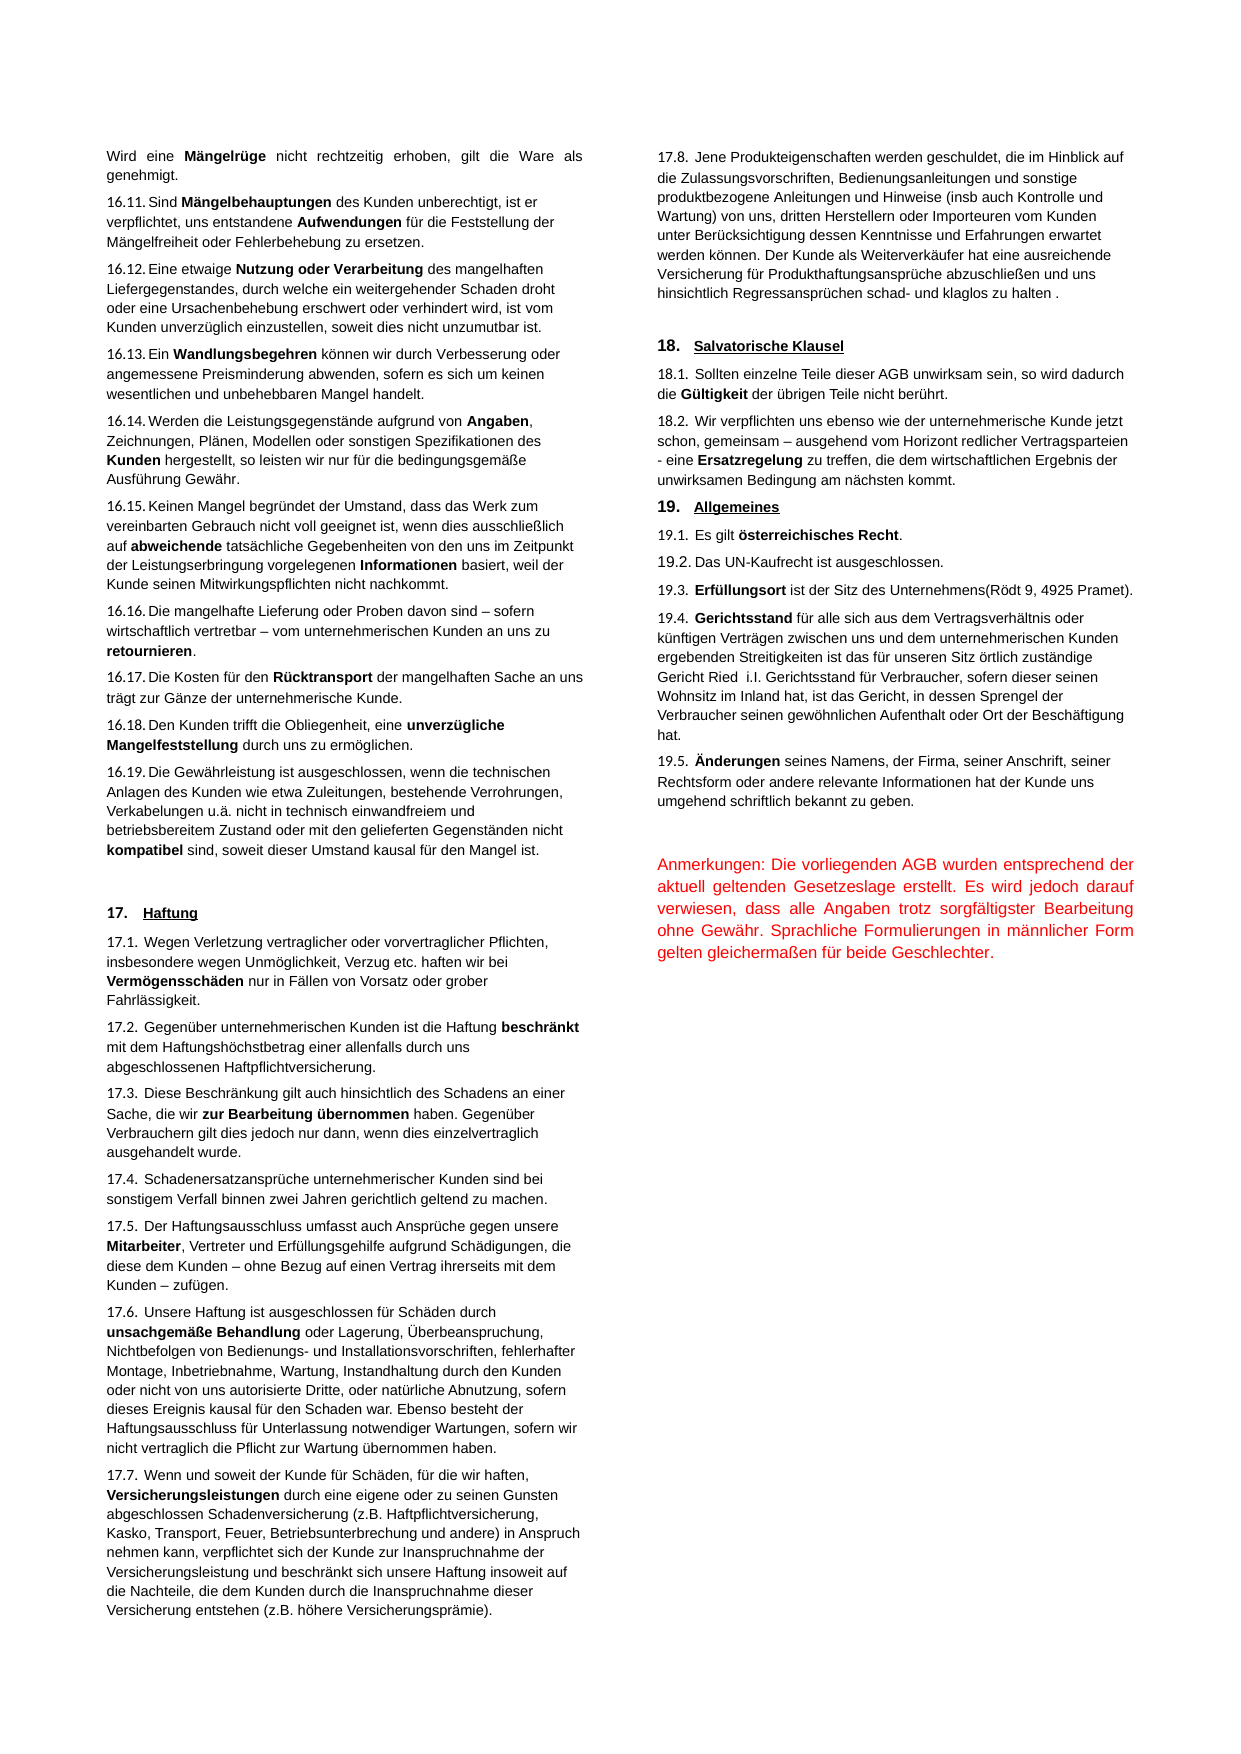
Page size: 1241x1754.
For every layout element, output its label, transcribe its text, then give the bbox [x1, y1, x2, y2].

list Wegen Verletzung vertraglicher oder vorvertraglicher Pflichten, insbesondere wegen Unmöglichkeit, Verzug etc. haften wir bei Vermögensschäden nur in Fällen von Vorsatz oder grober Fahrlässigkeit. [106, 932, 583, 1009]
list Sollten einzelne Teile dieser AGB unwirksam sein, so wird dadurch die Gültigkeit der übrigen Teile nicht berührt. [657, 364, 1134, 402]
list Wir verpflichten uns ebenso wie der unternehmerische Kunde jetzt schon, gemeinsam – ausgehend vom Horizont redlicher Vertragsparteien - eine Ersatzregelung zu treffen, die dem wirtschaftlichen Ergebnis der unwirksamen Bedingung am nächsten kommt. [657, 411, 1134, 488]
list Es gilt österreichisches Recht. [657, 525, 1134, 544]
list Diese Beschränkung gilt auch hinsichtlich des Schadens an einer Sache, die wir zur Bearbeitung übernommen haben. Gegenüber Verbrauchern gilt dies jedoch nur dann, wenn dies einzelvertraglich ausgehandelt wurde. [106, 1084, 583, 1161]
list Eine etwaige Nutzung oder Verarbeitung des mangelhaften Liefergegenstandes, durch welche ein weitergehender Schaden droht oder eine Ursachenbehebung erschwert oder verhindert wird, ist vom Kunden unverzüglich einzustellen, soweit dies nicht unzumutbar ist. [106, 259, 583, 336]
list Haftung [106, 902, 583, 922]
list Den Kunden trifft die Obliegenheit, eine unverzügliche Mangelfeststellung durch uns zu ermöglichen. [106, 715, 583, 753]
list Das UN-Kaufrecht ist ausgeschlossen. [657, 553, 1134, 571]
list Keinen Mangel begründet der Umstand, dass das Werk zum vereinbarten Gebrauch nicht voll geeignet ist, wenn dies ausschließlich auf abweichende tatsächliche Gegebenheiten von den uns im Zeitpunkt der Leistungserbringung vorgelegenen Informationen basiert, weil der Kunde seinen Mitwirkungspflichten nicht nachkommt. [106, 496, 583, 593]
list Schadenersatzansprüche unternehmerischer Kunden sind bei sonstigem Verfall binnen zwei Jahren gerichtlich geltend zu machen. [106, 1169, 583, 1208]
list Werden die Leistungsgegenstände aufgrund von Angaben, Zeichnungen, Plänen, Modellen oder sonstigen Spezifikationen des Kunden hergestellt, so leisten wir nur für die bedingungsgemäße Ausführung Gewähr. [106, 411, 583, 488]
list Änderungen seines Namens, der Firma, seiner Anschrift, seiner Rechtsform oder andere relevante Informationen hat der Kunde uns umgehend schriftlich bekannt zu geben. [657, 752, 1134, 809]
list Wenn und soweit der Kunde für Schäden, für die wir haften, Versicherungsleistungen durch eine eigene oder zu seinen Gunsten abgeschlossen Schadenversicherung (z.B. Haftpflichtversicherung, Kasko, Transport, Feuer, Betriebsunterbrechung und andere) in Anspruch nehmen kann, verpflichtet sich der Kunde zur Inanspruchnahme der Versicherungsleistung und beschränkt sich unsere Haftung insoweit auf die Nachteile, die dem Kunden durch die Inanspruchnahme dieser Versicherung entstehen (z.B. höhere Versicherungsprämie). [106, 1465, 583, 1619]
list Die mangelhafte Lieferung oder Proben davon sind – sofern wirtschaftlich vertretbar – vom unternehmerischen Kunden an uns zu retournieren. [106, 601, 583, 659]
list Die Kosten für den Rücktransport der mangelhaften Sache an uns trägt zur Gänze der unternehmerische Kunde. [106, 668, 583, 706]
list Allgemeines [657, 497, 1134, 516]
list Die Gewährleistung ist ausgeschlossen, wenn die technischen Anlagen des Kunden wie etwa Zuleitungen, bestehende Verrohrungen, Verkabelungen u.ä. nicht in technisch einwandfreiem und betriebsbereitem Zustand oder mit den gelieferten Gegenständen nicht kompatibel sind, soweit dieser Umstand kausal für den Mangel ist. [106, 762, 583, 858]
list Gerichtsstand für alle sich aus dem Vertragsverhältnis oder künftigen Verträgen zwischen uns und dem unternehmerischen Kunden ergebenden Streitigkeiten ist das für unseren Sitz örtlich zuständige Gericht Ried i.I. Gerichtsstand für Verbraucher, sofern dieser seinen Wohnsitz im Inland hat, ist das Gericht, in dessen Sprengel der Verbraucher seinen gewöhnlichen Aufenthalt oder Ort der Beschäftigung hat. [657, 608, 1134, 743]
text Anmerkungen: Die vorliegenden AGB wurden entsprechend der aktuell geltenden Gesetzeslage erstellt. Es wird jedoch darauf verwiesen, dass alle Angaben trotz sorgfältigster Bearbeitung ohne Gewähr. Sprachliche Formulierungen in männlicher Form gelten gleichermaßen für beide Geschlechter. [657, 855, 1134, 962]
list Jene Produkteigenschaften werden geschuldet, die im Hinblick auf die Zulassungsvorschriften, Bedienungsanleitungen und sonstige produktbezogene Anleitungen und Hinweise (insb auch Kontrolle und Wartung) von uns, dritten Herstellern oder Importeuren vom Kunden unter Berücksichtigung dessen Kenntnisse und Erfahrungen erwartet werden können. Der Kunde als Weiterverkäufer hat eine ausreichende Versicherung für Produkthaftungsansprüche abzuschließen und uns hinsichtlich Regressansprüchen schad- und klaglos zu halten . [657, 148, 1134, 302]
list Gegenüber unternehmerischen Kunden ist die Haftung beschränkt mit dem Haftungshöchstbetrag einer allenfalls durch uns abgeschlossenen Haftpflichtversicherung. [106, 1017, 583, 1075]
text Wird eine Mängelrüge nicht rechtzeitig erhoben, gilt die Ware als genehmigt. [106, 148, 583, 184]
list Der Haftungsausschluss umfasst auch Ansprüche gegen unsere Mitarbeiter, Vertreter und Erfüllungsgehilfe aufgrund Schädigungen, die diese dem Kunden – ohne Bezug auf einen Vertrag ihrerseits mit dem Kunden – zufügen. [106, 1216, 583, 1293]
list Salvatorische Klausel [657, 336, 1134, 355]
list Sind Mängelbehauptungen des Kunden unberechtigt, ist er verpflichtet, uns entstandene Aufwendungen für die Feststellung der Mängelfreiheit oder Fehlerbehebung zu ersetzen. [106, 192, 583, 250]
list Ein Wandlungsbegehren können wir durch Verbesserung oder angemessene Preisminderung abwenden, sofern es sich um keinen wesentlichen und unbehebbaren Mangel handelt. [106, 344, 583, 402]
list Erfüllungsort ist der Sitz des Unternehmens(Rödt 9, 4925 Pramet). [657, 580, 1134, 599]
list Unsere Haftung ist ausgeschlossen für Schäden durch unsachgemäße Behandlung oder Lagerung, Überbeanspruchung, Nichtbefolgen von Bedienungs- und Installationsvorschriften, fehlerhafter Montage, Inbetriebnahme, Wartung, Instandhaltung durch den Kunden oder nicht von uns autorisierte Dritte, oder natürliche Abnutzung, sofern dieses Ereignis kausal für den Schaden war. Ebenso besteht der Haftungsausschluss für Unterlassung notwendiger Wartungen, sofern wir nicht vertraglich die Pflicht zur Wartung übernommen haben. [106, 1302, 583, 1456]
